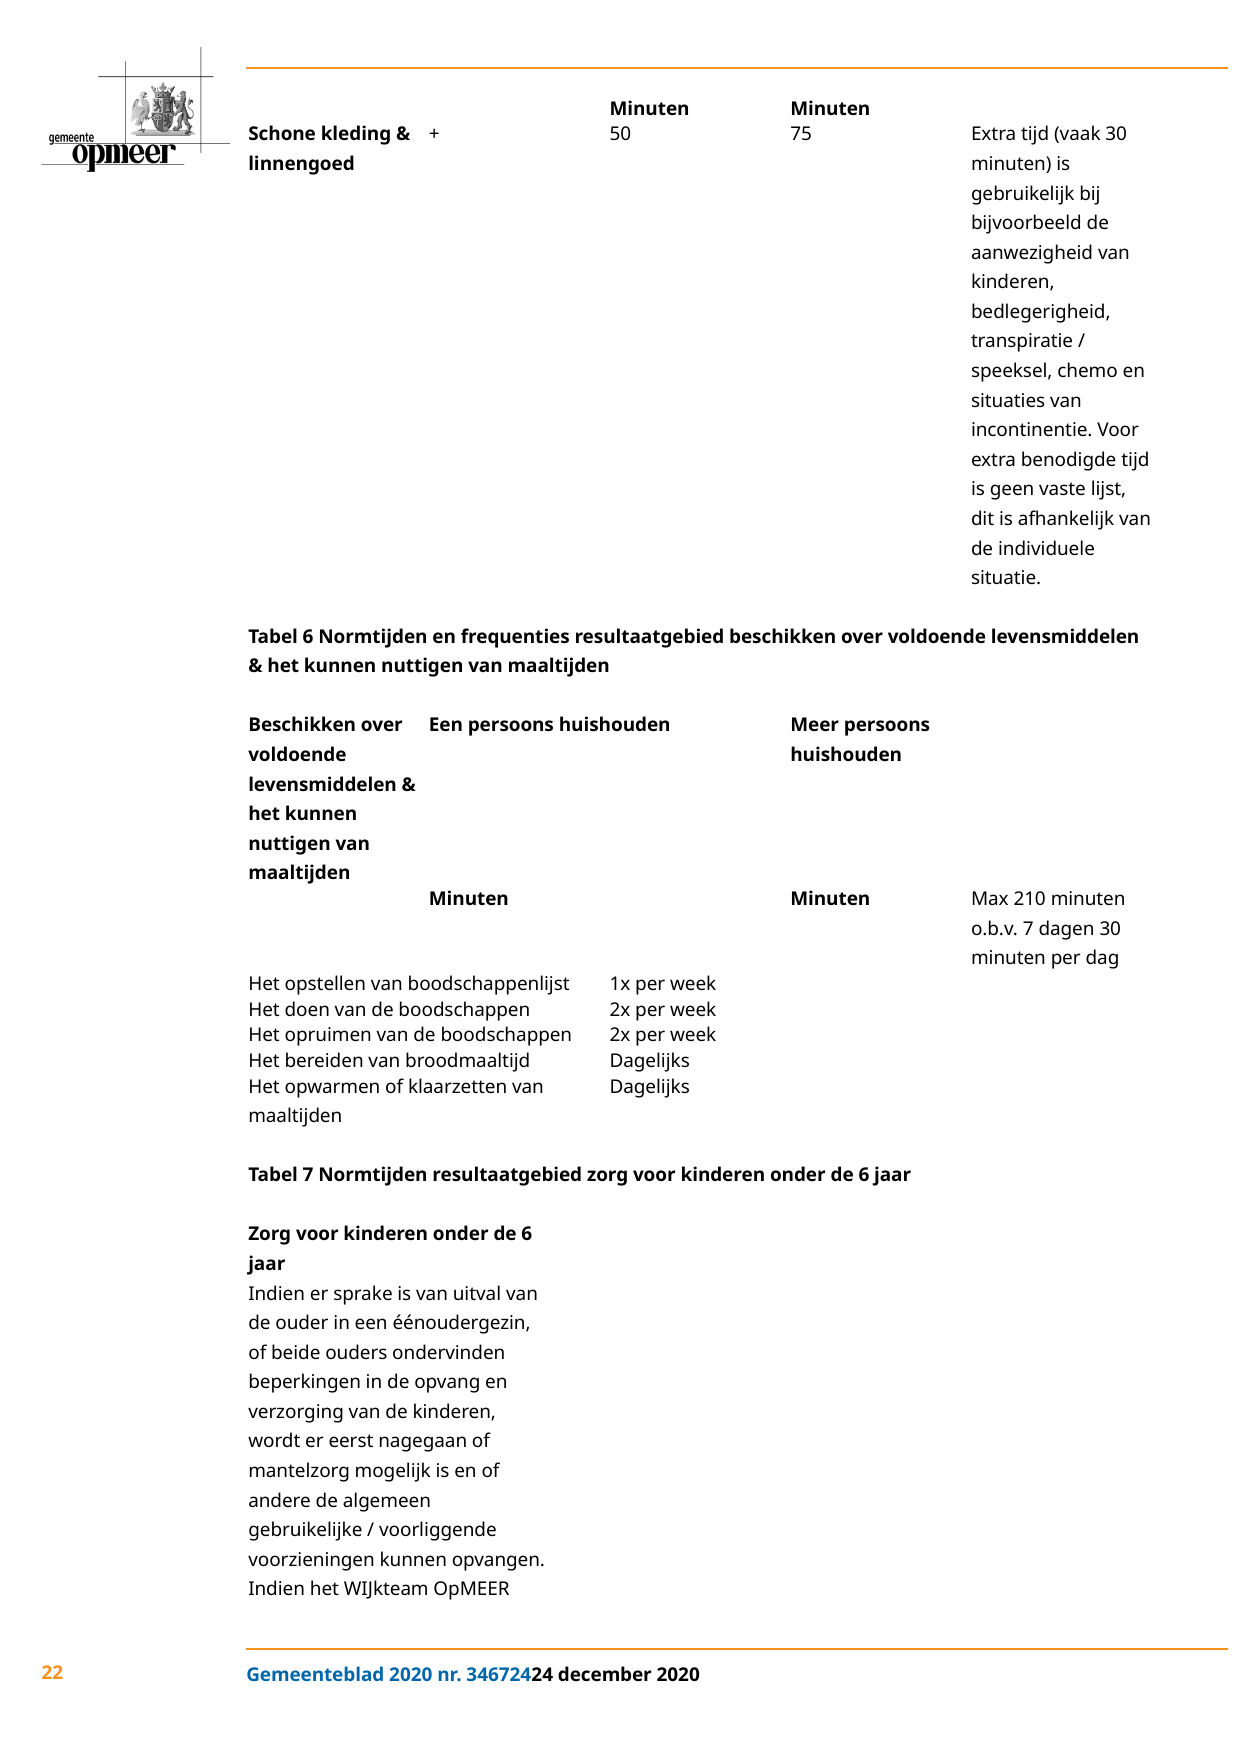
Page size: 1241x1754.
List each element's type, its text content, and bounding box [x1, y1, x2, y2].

table_cell Minuten [429, 885, 790, 970]
table_header [850, 1221, 1152, 1601]
table_cell Het doen van de boodschappen [248, 996, 609, 1022]
table_cell [248, 885, 429, 970]
text Tabel 6 Normtijden en frequenties resultaatgebied beschikken over voldoende levensmiddelen & het kunnen nuttigen van maaltijden [248, 623, 1152, 678]
table_cell Het opruimen van de boodschappen [248, 1022, 609, 1047]
table_cell Het opwarmen of klaarzetten van maaltijden [248, 1073, 609, 1128]
table_cell Dagelijks [609, 1073, 1152, 1128]
table_cell 50 [609, 121, 790, 590]
table_cell Extra tijd (vaak 30 minuten) is gebruikelijk bij bijvoorbeeld de aanwezigheid van kinderen, bedlegerigheid, transpiratie / speeksel, chemo en situaties van incontinentie. Voor extra benodigde tijd is geen vaste lijst, dit is afhankelijk van de individuele situatie. [971, 121, 1152, 590]
table_cell [248, 95, 429, 121]
table_header [549, 1221, 850, 1601]
table_cell 1x per week [609, 970, 1152, 996]
table_cell 2x per week [609, 1022, 1152, 1047]
table_cell 2x per week [609, 996, 1152, 1022]
table_cell [429, 95, 609, 121]
table_header [971, 712, 1152, 885]
table_cell Schone kleding & linnengoed [248, 121, 429, 590]
text Tabel 7 Normtijden resultaatgebied zorg voor kinderen onder de 6 jaar [248, 1161, 1152, 1187]
table_cell Minuten [790, 95, 971, 121]
table_cell Minuten [609, 95, 790, 121]
table_header Beschikken over voldoende levensmiddelen & het kunnen nuttigen van maaltijden [248, 712, 429, 885]
picture [41, 47, 231, 172]
table_header Een persoons huishouden [429, 712, 790, 885]
table_cell [971, 95, 1152, 121]
table_cell 75 [790, 121, 971, 590]
table_cell Minuten [790, 885, 971, 970]
table_header Meer persoons huishouden [790, 712, 971, 885]
table_cell Het opstellen van boodschappenlijst [248, 970, 609, 996]
table_cell Max 210 minuten o.b.v. 7 dagen 30 minuten per dag [971, 885, 1152, 970]
table_cell + [429, 121, 609, 590]
table_cell Het bereiden van broodmaaltijd [248, 1048, 609, 1073]
table_header Zorg voor kinderen onder de 6 jaar Indien er sprake is van uitval van de ouder in een éénoudergezin, of beide ouders ondervinden beperkingen in de opvang en verzorging van de kinderen, wordt er eerst nagegaan of mantelzorg mogelijk is en of andere de algemeen gebruikelijke / voorliggende voorzieningen kunnen opvangen. Indien het WIJkteam OpMEER [248, 1221, 549, 1601]
table_cell Dagelijks [609, 1048, 1152, 1073]
